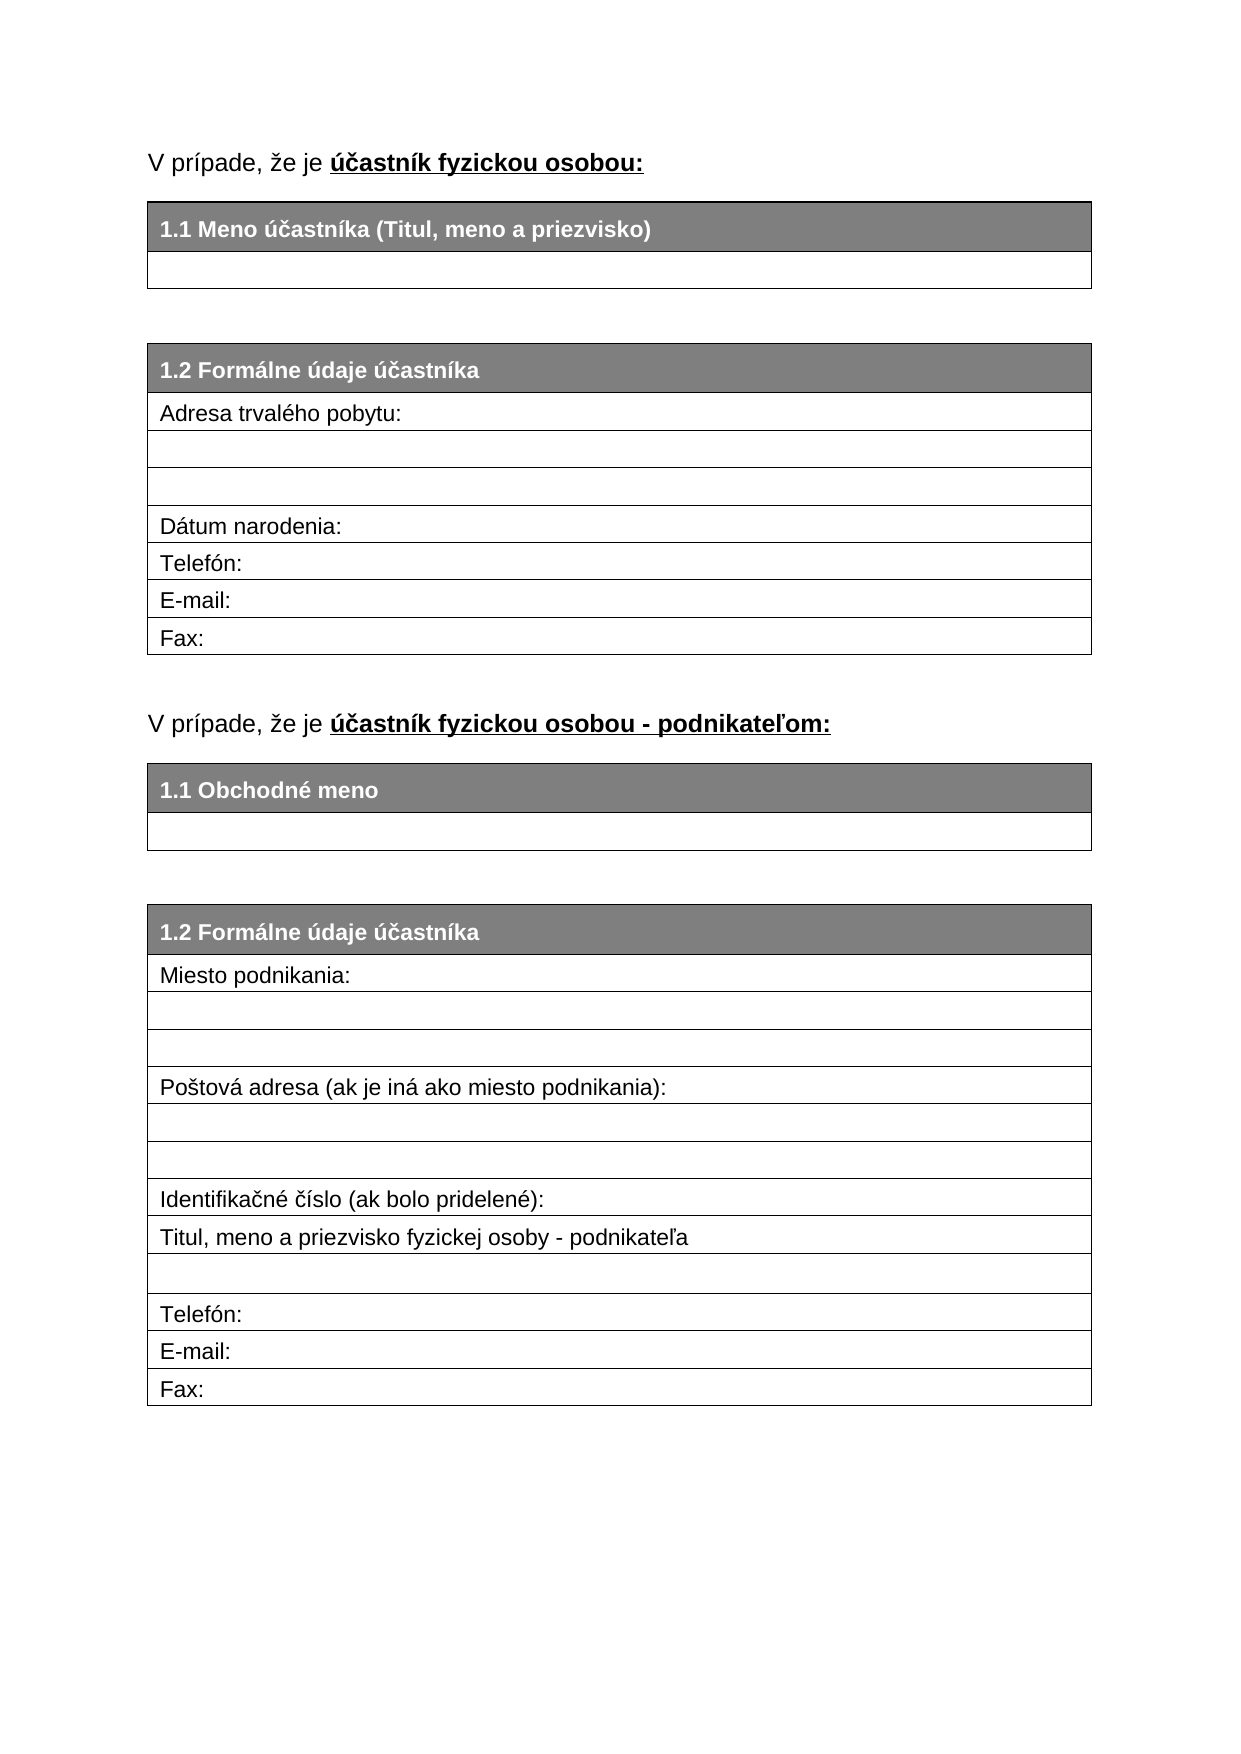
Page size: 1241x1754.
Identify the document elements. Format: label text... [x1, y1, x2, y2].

table_cell Telefón: [148, 543, 1091, 579]
table_cell [148, 1142, 1091, 1178]
table_cell [148, 1104, 1091, 1141]
table_header 1.1 Meno účastníka (Titul, meno a priezvisko) [148, 203, 1091, 251]
text V prípade, že je účastník fyzickou osobou - podnikateľom: [148, 709, 1093, 738]
table_cell [148, 1030, 1091, 1066]
table_cell [148, 468, 1091, 504]
table_cell Titul, meno a priezvisko fyzickej osoby - podnikateľa [148, 1216, 1091, 1253]
table_header 1.2 Formálne údaje účastníka [148, 344, 1091, 392]
table_header 1.1 Obchodné meno [148, 764, 1091, 812]
table_cell Poštová adresa (ak je iná ako miesto podnikania): [148, 1067, 1091, 1103]
table_cell Dátum narodenia: [148, 506, 1091, 542]
table_header 1.2 Formálne údaje účastníka [148, 905, 1091, 954]
table_cell Fax: [148, 618, 1091, 654]
table_cell Fax: [148, 1369, 1091, 1405]
text V prípade, že je účastník fyzickou osobou: [148, 148, 1093, 176]
table_cell E-mail: [148, 1331, 1091, 1367]
table_cell [148, 252, 1091, 288]
table_cell [148, 1254, 1091, 1293]
table_cell [148, 992, 1091, 1028]
table_cell [148, 813, 1091, 849]
table_cell [148, 431, 1091, 467]
table_cell E-mail: [148, 580, 1091, 617]
table_cell Telefón: [148, 1294, 1091, 1330]
table_cell Miesto podnikania: [148, 955, 1091, 991]
table_cell Identifikačné číslo (ak bolo pridelené): [148, 1179, 1091, 1215]
table_cell Adresa trvalého pobytu: [148, 393, 1091, 430]
